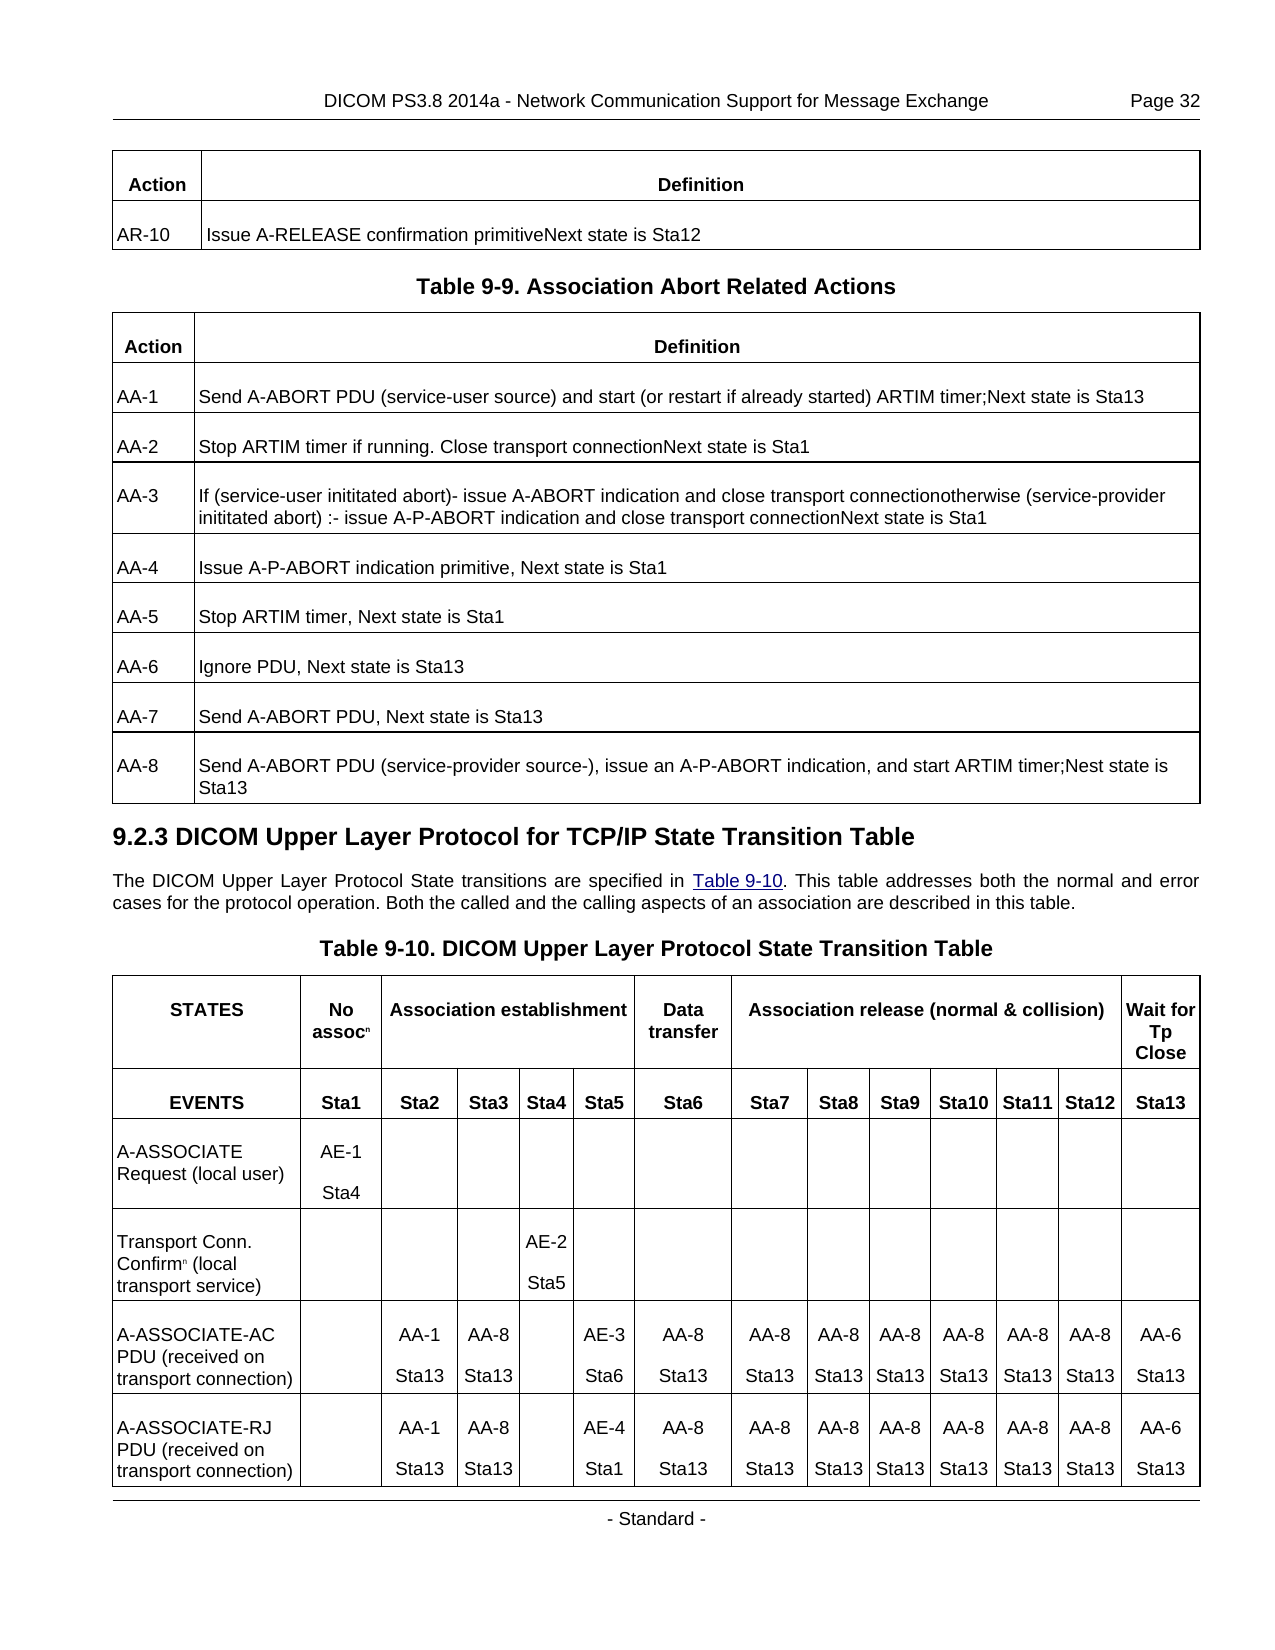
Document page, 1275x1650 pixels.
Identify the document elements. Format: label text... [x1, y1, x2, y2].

table_cell AE-2 Sta5 [520, 1209, 573, 1300]
table_cell Sta11 [997, 1069, 1058, 1117]
table_cell [574, 1209, 634, 1300]
table_cell [458, 1209, 519, 1300]
table_cell AA-8 Sta13 [635, 1394, 731, 1486]
table_cell [732, 1119, 807, 1207]
table_cell [574, 1119, 634, 1207]
table_header Association establishment [382, 976, 634, 1068]
table_cell AA-8 Sta13 [732, 1394, 807, 1486]
table_cell Sta3 [458, 1069, 519, 1117]
table_cell Issue A-RELEASE confirmation primitiveNext state is Sta12 [202, 201, 1199, 249]
table_cell Sta6 [635, 1069, 731, 1117]
table_cell Sta2 [382, 1069, 457, 1117]
table_cell AE-4 Sta1 [574, 1394, 634, 1486]
table_cell AA-8 Sta13 [870, 1394, 930, 1486]
table_cell [635, 1119, 731, 1207]
table_cell AA-4 [113, 534, 194, 582]
table_header Data transfer [635, 976, 731, 1068]
text The DICOM Upper Layer Protocol State transitions are specified in Table 9-10. This table addresses both the normal and error cases for the protocol operation. Both the called and the calling aspects of an association are described in this table. [112, 870, 1200, 913]
table_cell A-ASSOCIATE Request (local user) [113, 1119, 300, 1207]
table_cell Send A-ABORT PDU (service-provider source-), issue an A-P-ABORT indication, and start ARTIM timer;Nest state is Sta13 [195, 733, 1199, 803]
table_header Association release (normal & collision) [732, 976, 1121, 1068]
text 9.2.3 DICOM Upper Layer Protocol for TCP/IP State Transition Table [112, 822, 1200, 851]
table_cell [1059, 1119, 1121, 1207]
table_cell [301, 1209, 381, 1300]
table_cell [520, 1119, 573, 1207]
table_cell [382, 1119, 457, 1207]
table_cell [997, 1209, 1058, 1300]
table_header STATES [113, 976, 300, 1068]
table_cell [301, 1301, 381, 1393]
table_cell [1059, 1209, 1121, 1300]
table_cell [808, 1119, 869, 1207]
table_cell Sta4 [520, 1069, 573, 1117]
table_cell AA-8 Sta13 [997, 1301, 1058, 1393]
table_cell Send A-ABORT PDU, Next state is Sta13 [195, 683, 1199, 731]
table_cell Sta1 [301, 1069, 381, 1117]
table_cell AA-8 Sta13 [997, 1394, 1058, 1486]
table_cell Stop ARTIM timer, Next state is Sta1 [195, 583, 1199, 632]
table_cell AA-6 [113, 633, 194, 682]
text Table 9-9. Association Abort Related Actions [112, 273, 1200, 299]
table_cell Stop ARTIM timer if running. Close transport connectionNext state is Sta1 [195, 413, 1199, 461]
table_cell [870, 1209, 930, 1300]
table_cell Sta5 [574, 1069, 634, 1117]
table_cell A-ASSOCIATE-AC PDU (received on transport connection) [113, 1301, 300, 1393]
table_header Definition [195, 313, 1199, 362]
table_cell AA-8 [113, 733, 194, 803]
table_cell AA-8 Sta13 [808, 1301, 869, 1393]
table_cell [520, 1301, 573, 1393]
table_cell AA-8 Sta13 [1059, 1394, 1121, 1486]
table_cell AA-8 Sta13 [458, 1301, 519, 1393]
table_cell Transport Conn. Confirmn (local transport service) [113, 1209, 300, 1300]
table_cell AA-8 Sta13 [931, 1394, 996, 1486]
table_cell AA-1 Sta13 [382, 1301, 457, 1393]
table_cell AA-6 Sta13 [1122, 1394, 1199, 1486]
table_cell [1122, 1119, 1199, 1207]
table_cell [931, 1209, 996, 1300]
table_cell AR-10 [113, 201, 201, 249]
table_cell [808, 1209, 869, 1300]
table_cell AA-8 Sta13 [635, 1301, 731, 1393]
table_cell AA-1 [113, 363, 194, 412]
table_cell Sta7 [732, 1069, 807, 1117]
text Table 9-10. DICOM Upper Layer Protocol State Transition Table [112, 936, 1200, 961]
table_cell AA-8 Sta13 [931, 1301, 996, 1393]
table_header Definition [202, 151, 1199, 200]
table_cell If (service-user inititated abort)- issue A-ABORT indication and close transport connectionotherwise (service-provider inititated abort) :- issue A-P-ABORT indication and close transport connectionNext state is Sta1 [195, 463, 1199, 533]
table_cell [1122, 1209, 1199, 1300]
table_cell [301, 1394, 381, 1486]
table_cell [382, 1209, 457, 1300]
table_header Action [113, 151, 201, 200]
table_cell [520, 1394, 573, 1486]
table_header Wait for Tp Close [1122, 976, 1199, 1068]
table_cell Sta10 [931, 1069, 996, 1117]
table_cell AA-8 Sta13 [870, 1301, 930, 1393]
table_cell Sta9 [870, 1069, 930, 1117]
table_cell [931, 1119, 996, 1207]
table_cell Sta13 [1122, 1069, 1199, 1117]
table_cell AA-8 Sta13 [458, 1394, 519, 1486]
table_header No assocn [301, 976, 381, 1068]
table_cell Sta12 [1059, 1069, 1121, 1117]
table_cell AA-5 [113, 583, 194, 632]
table_cell AA-2 [113, 413, 194, 461]
table_header Action [113, 313, 194, 362]
table_cell EVENTS [113, 1069, 300, 1117]
table_cell [635, 1209, 731, 1300]
table_cell Send A-ABORT PDU (service-user source) and start (or restart if already started) ARTIM timer;Next state is Sta13 [195, 363, 1199, 412]
table_cell [458, 1119, 519, 1207]
table_cell [997, 1119, 1058, 1207]
table_cell Ignore PDU, Next state is Sta13 [195, 633, 1199, 682]
table_cell AA-7 [113, 683, 194, 731]
table_cell Sta8 [808, 1069, 869, 1117]
table_cell AE-3 Sta6 [574, 1301, 634, 1393]
table_cell AA-8 Sta13 [732, 1301, 807, 1393]
table_cell Issue A-P-ABORT indication primitive, Next state is Sta1 [195, 534, 1199, 582]
table_cell AE-1 Sta4 [301, 1119, 381, 1207]
table_cell AA-8 Sta13 [1059, 1301, 1121, 1393]
table_cell [732, 1209, 807, 1300]
table_cell AA-8 Sta13 [808, 1394, 869, 1486]
table_cell [870, 1119, 930, 1207]
table_cell AA-6 Sta13 [1122, 1301, 1199, 1393]
table_cell AA-3 [113, 463, 194, 533]
table_cell A-ASSOCIATE-RJ PDU (received on transport connection) [113, 1394, 300, 1486]
table_cell AA-1 Sta13 [382, 1394, 457, 1486]
